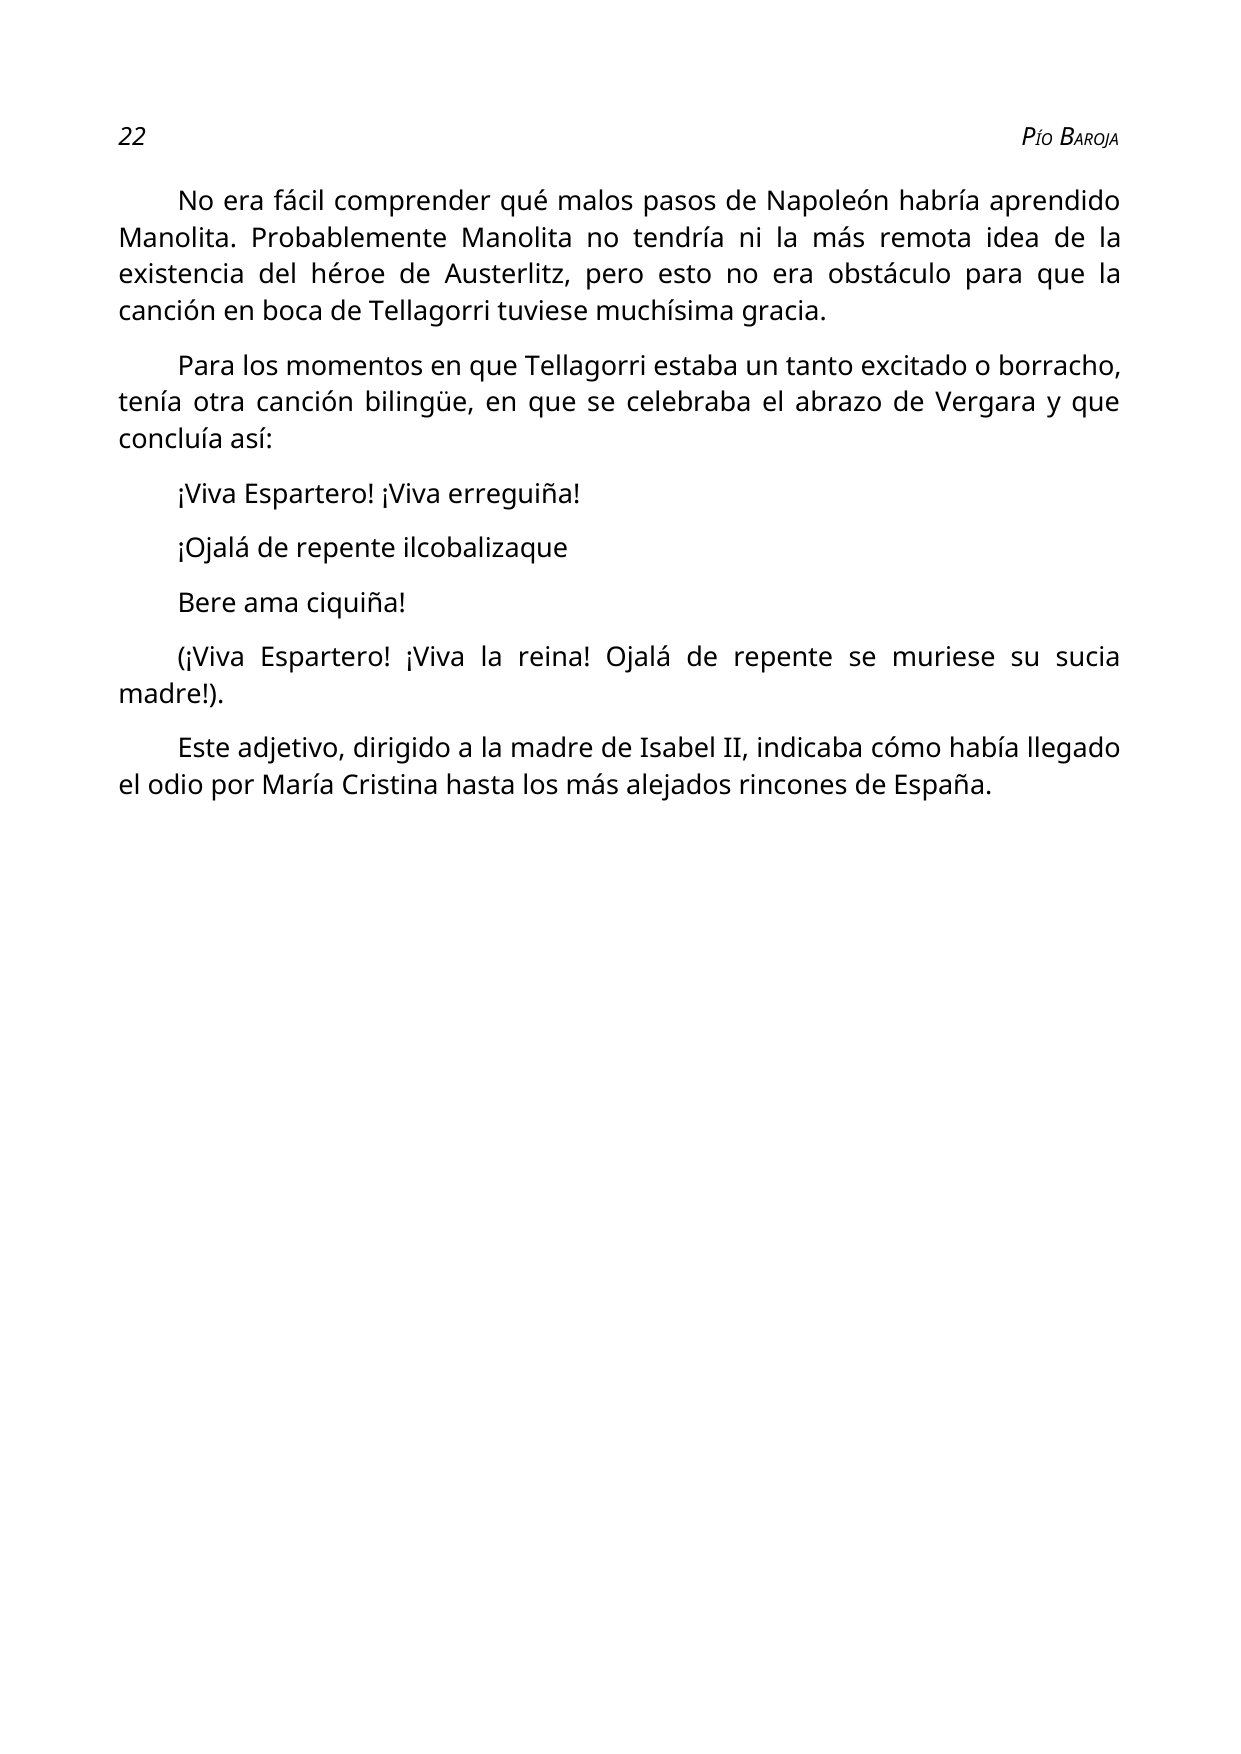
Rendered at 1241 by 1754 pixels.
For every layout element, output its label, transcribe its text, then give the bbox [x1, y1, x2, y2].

text No era fácil comprender qué malos pasos de Napoleón habría aprendido Manolita. Probablemente Manolita no tendría ni la más remota idea de la existencia del héroe de Austerlitz, pero esto no era obstáculo para que la canción en boca de Tellagorri tuviese muchísima gracia. [118, 182, 1122, 329]
text Bere ama ciquiña! [118, 583, 1122, 620]
text Este adjetivo, dirigido a la madre de Isabel II, indicaba cómo había llegado el odio por María Cristina hasta los más alejados rincones de España. [118, 729, 1122, 803]
text Para los momentos en que Tellagorri estaba un tanto excitado o borracho, tenía otra canción bilingüe, en que se celebraba el abrazo de Vergara y que concluía así: [118, 346, 1122, 457]
text ¡Ojalá de repente ilcobalizaque [118, 529, 1122, 566]
text (¡Viva Espartero! ¡Viva la reina! Ojalá de repente se muriese su sucia madre!). [118, 638, 1122, 711]
text ¡Viva Espartero! ¡Viva erreguiña! [118, 474, 1122, 511]
